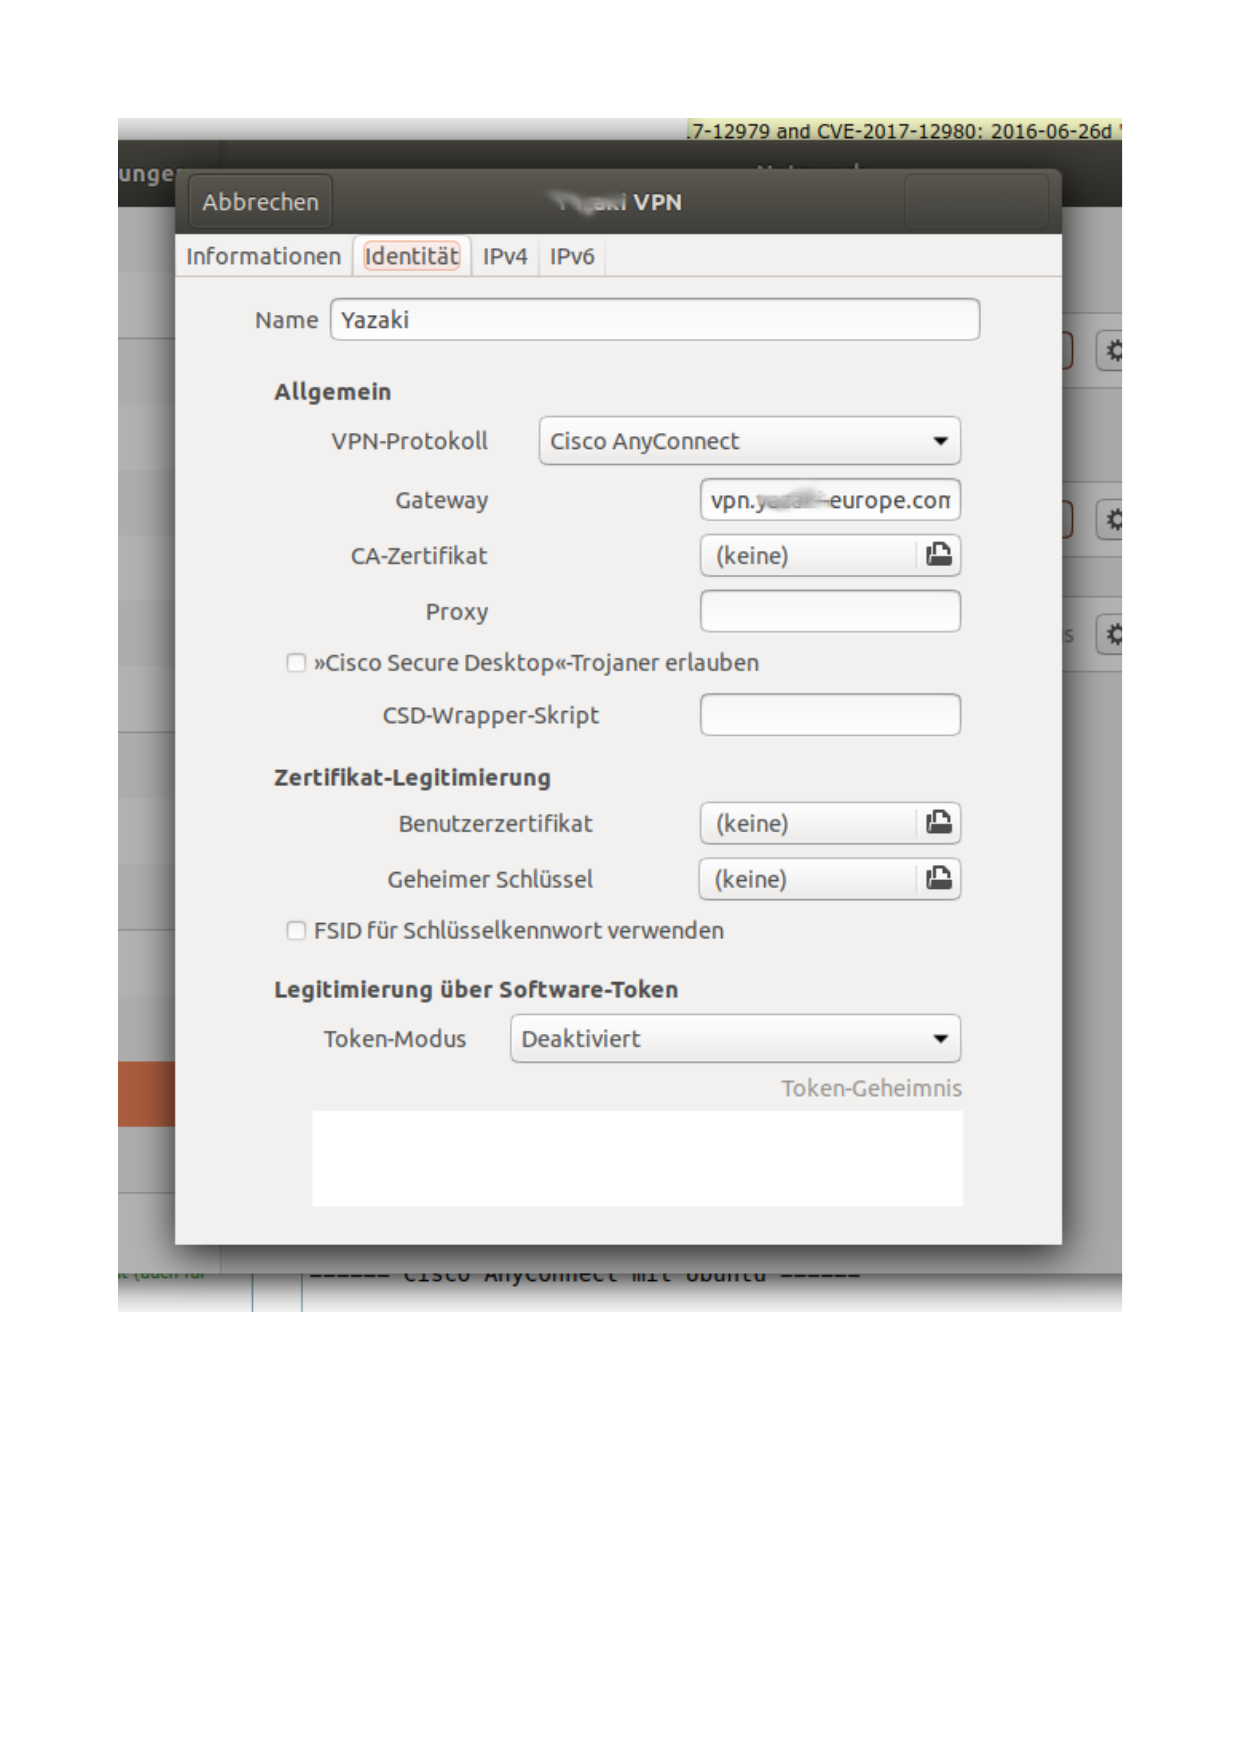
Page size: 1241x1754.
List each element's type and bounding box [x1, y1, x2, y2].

picture [118, 118, 1123, 1312]
